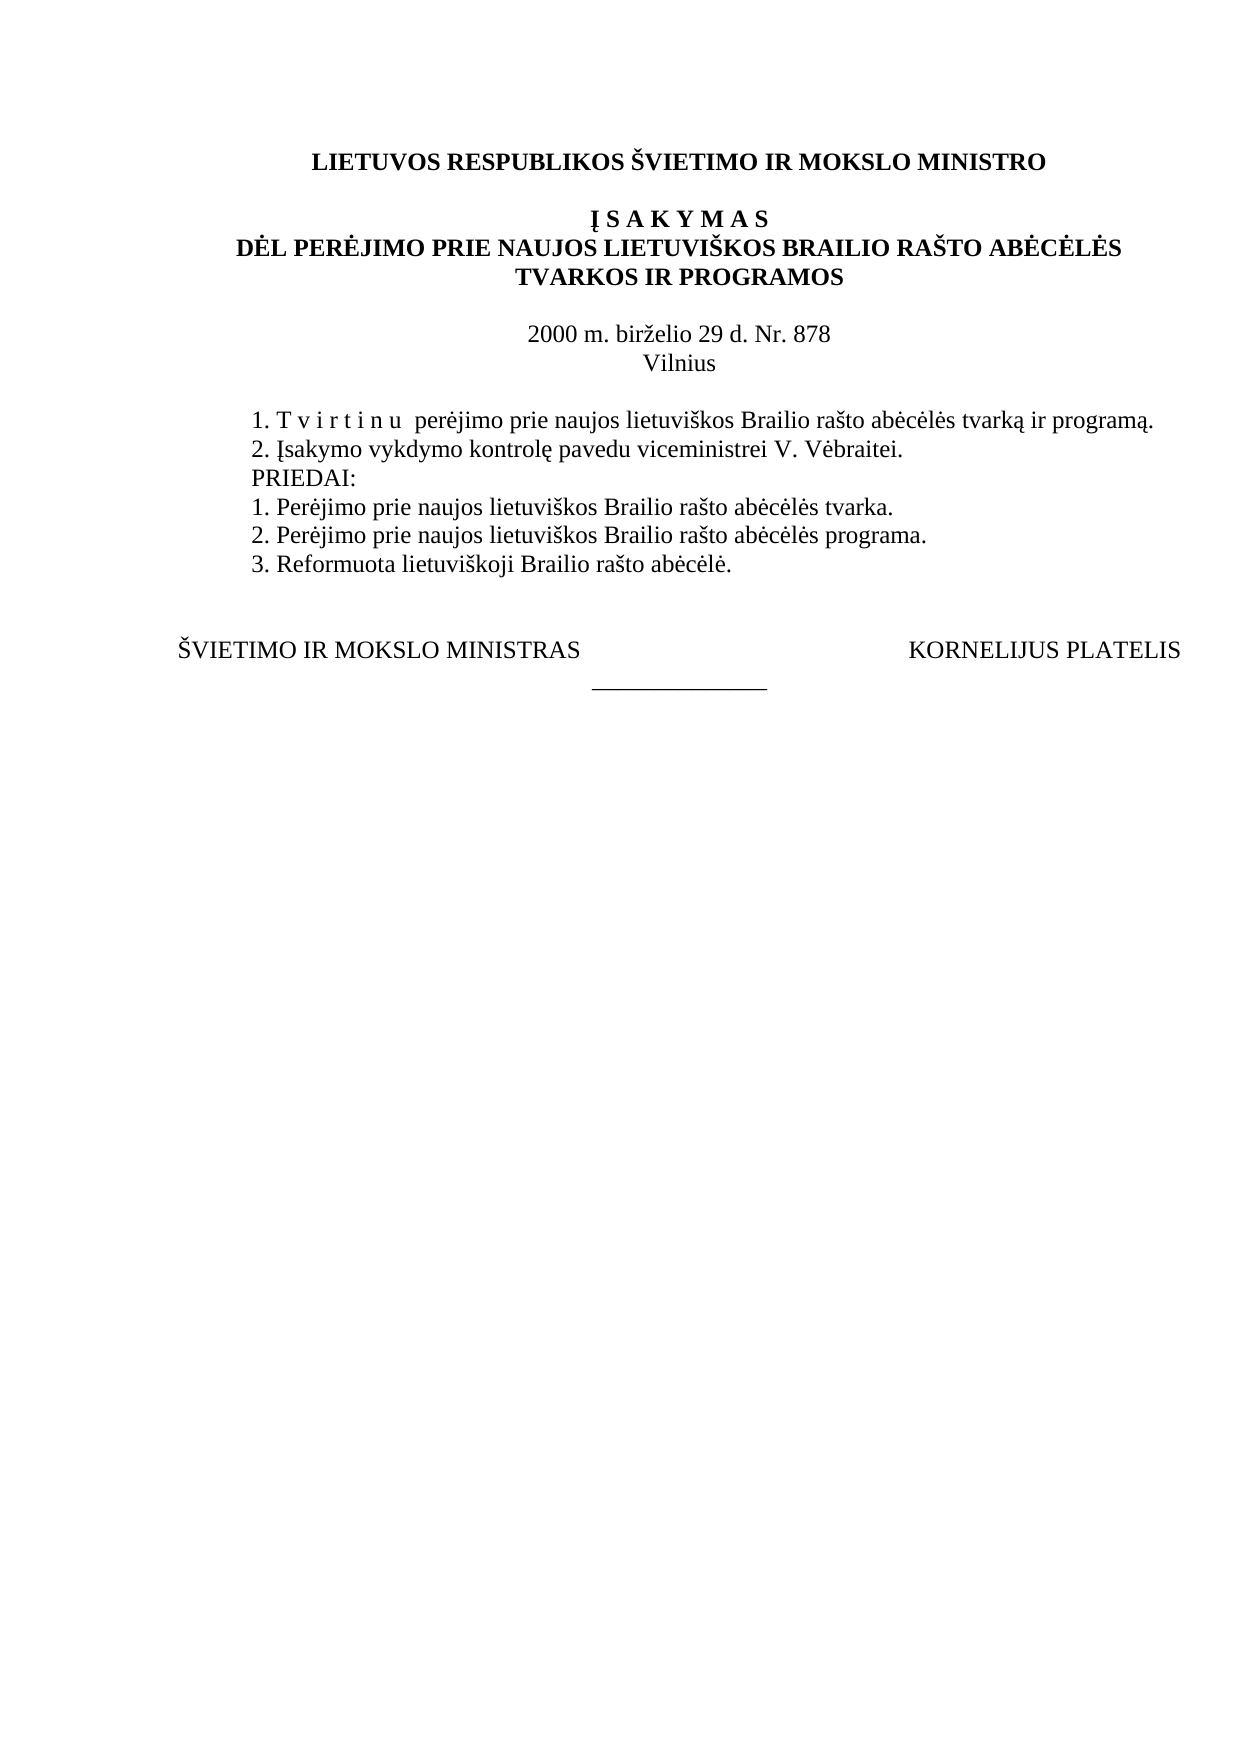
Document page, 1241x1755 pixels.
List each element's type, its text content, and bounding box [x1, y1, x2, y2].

text 2. Įsakymo vykdymo kontrolę pavedu viceministrei V. Vėbraitei. [177, 434, 1181, 463]
text Vilnius [177, 348, 1181, 377]
text 1. Perėjimo prie naujos lietuviškos Brailio rašto abėcėlės tvarka. [177, 492, 1181, 521]
text Į S A K Y M A S [177, 204, 1181, 233]
text DĖL PERĖJIMO PRIE NAUJOS LIETUVIŠKOS BRAILIO RAŠTO ABĖCĖLĖS TVARKOS IR PROGRAMOS [177, 233, 1181, 291]
text 3. Reformuota lietuviškoji Brailio rašto abėcėlė. [177, 549, 1181, 578]
text LIETUVOS RESPUBLIKOS ŠVIETIMO IR MOKSLO MINISTRO [177, 147, 1181, 176]
text ŠVIETIMO IR MOKSLO MINISTRAS KORNELIJUS PLATELIS [177, 636, 1181, 664]
text 2. Perėjimo prie naujos lietuviškos Brailio rašto abėcėlės programa. [177, 521, 1181, 549]
text 2000 m. birželio 29 d. Nr. 878 [177, 319, 1181, 348]
text ______________ [177, 664, 1181, 693]
text PRIEDAI: [177, 463, 1181, 492]
text 1. Tvirtinu perėjimo prie naujos lietuviškos Brailio rašto abėcėlės tvarką ir programą. [177, 406, 1181, 434]
